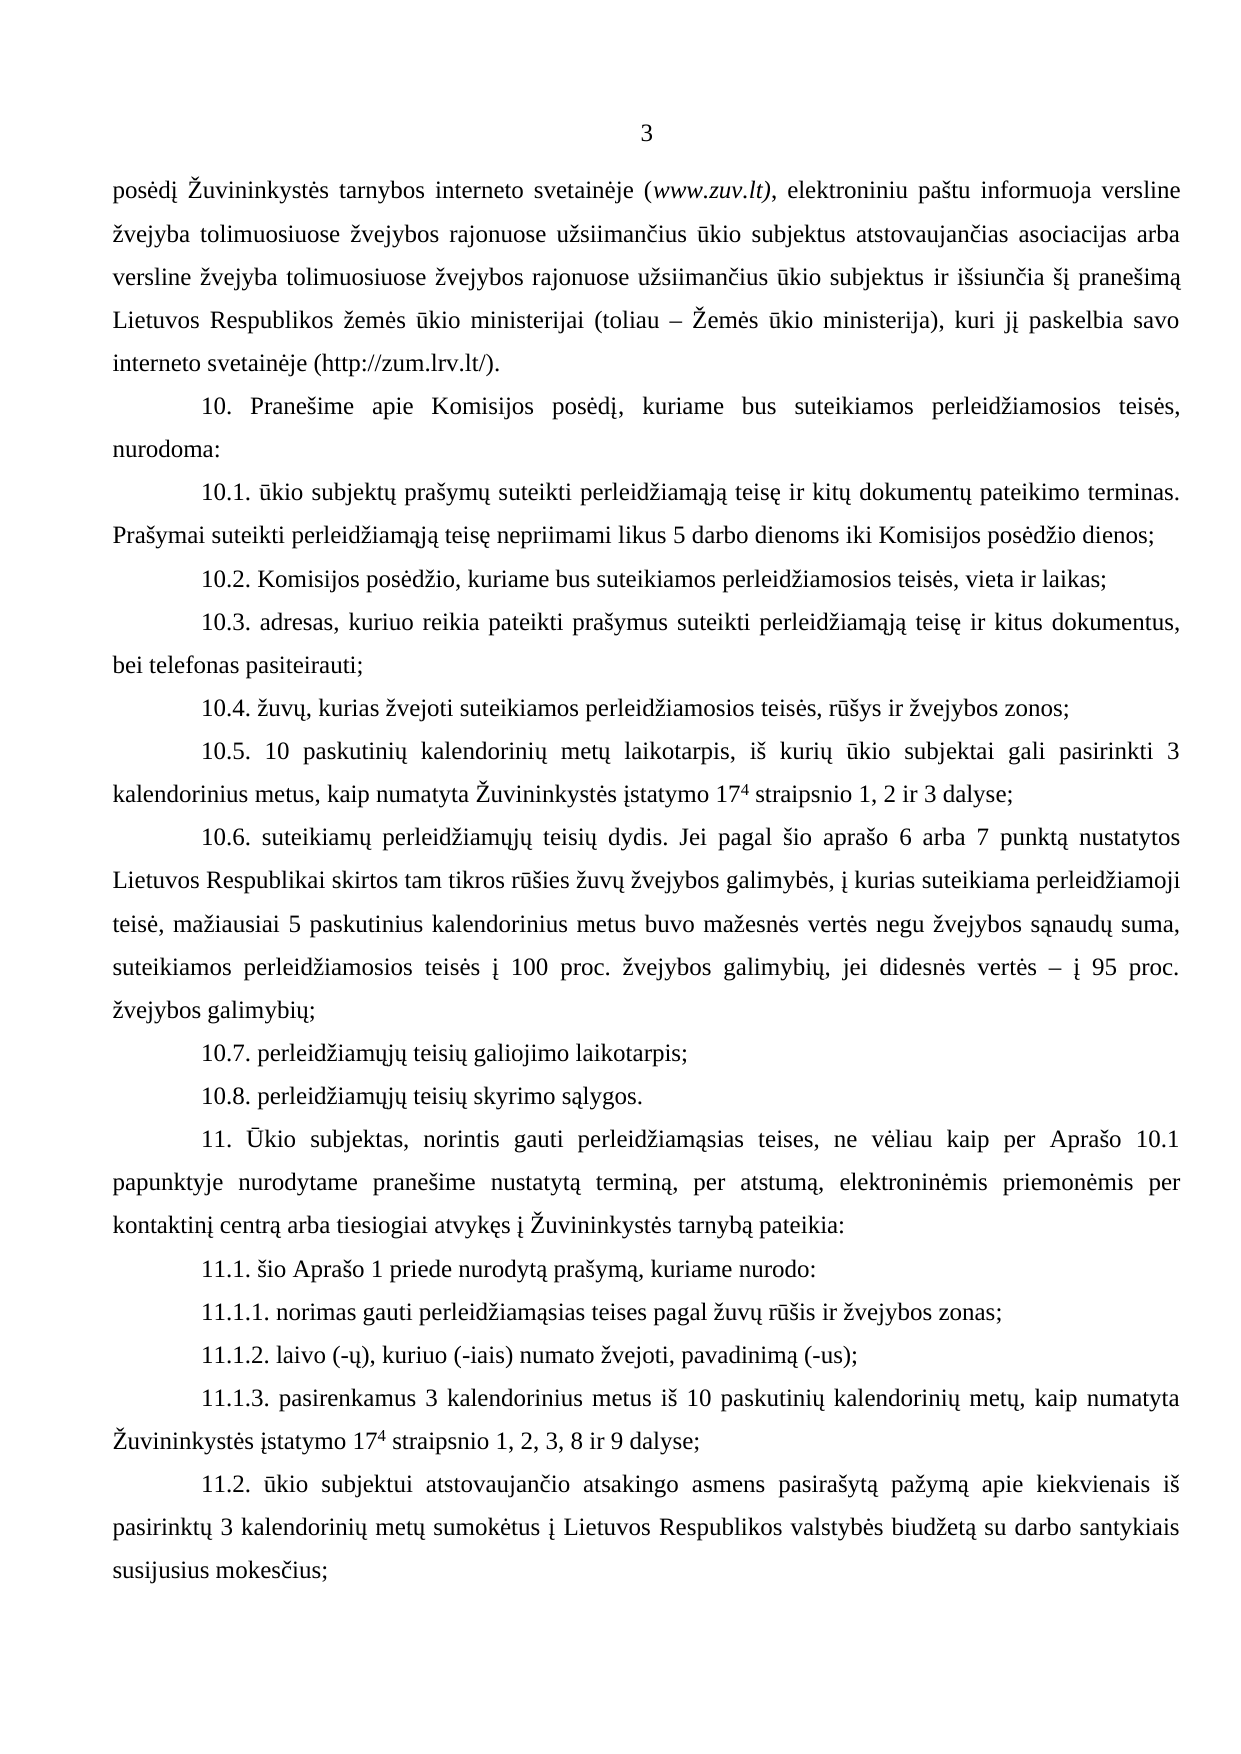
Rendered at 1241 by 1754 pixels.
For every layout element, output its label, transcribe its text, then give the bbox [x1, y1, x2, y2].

text 11.1.3. pasirenkamus 3 kalendorinius metus iš 10 paskutinių kalendorinių metų, kaip numatyta Žuvininkystės įstatymo 174 straipsnio 1, 2, 3, 8 ir 9 dalyse; [112, 1383, 1181, 1455]
text 10.4. žuvų, kurias žvejoti suteikiamos perleidžiamosios teisės, rūšys ir žvejybos zonos; [142, 693, 1181, 722]
text 11.2. ūkio subjektui atstovaujančio atsakingo asmens pasirašytą pažymą apie kiekvienais iš pasirinktų 3 kalendorinių metų sumokėtus į Lietuvos Respublikos valstybės biudžetą su darbo santykiais susijusius mokesčius; [112, 1469, 1181, 1584]
text posėdį Žuvininkystės tarnybos interneto svetainėje (www.zuv.lt), elektroniniu paštu informuoja versline žvejyba tolimuosiuose žvejybos rajonuose užsiimančius ūkio subjektus atstovaujančias asociacijas arba versline žvejyba tolimuosiuose žvejybos rajonuose užsiimančius ūkio subjektus ir išsiunčia šį pranešimą Lietuvos Respublikos žemės ūkio ministerijai (toliau – Žemės ūkio ministerija), kuri jį paskelbia savo interneto svetainėje (http://zum.lrv.lt/). [112, 176, 1181, 377]
text 10.6. suteikiamų perleidžiamųjų teisių dydis. Jei pagal šio aprašo 6 arba 7 punktą nustatytos Lietuvos Respublikai skirtos tam tikros rūšies žuvų žvejybos galimybės, į kurias suteikiama perleidžiamoji teisė, mažiausiai 5 paskutinius kalendorinius metus buvo mažesnės vertės negu žvejybos sąnaudų suma, suteikiamos perleidžiamosios teisės į 100 proc. žvejybos galimybių, jei didesnės vertės – į 95 proc. žvejybos galimybių; [112, 822, 1181, 1024]
text 10.2. Komisijos posėdžio, kuriame bus suteikiamos perleidžiamosios teisės, vieta ir laikas; [142, 564, 1181, 592]
text 10.8. perleidžiamųjų teisių skyrimo sąlygos. [142, 1081, 1181, 1110]
text 11. Ūkio subjektas, norintis gauti perleidžiamąsias teises, ne vėliau kaip per Aprašo 10.1 papunktyje nurodytame pranešime nustatytą terminą, per atstumą, elektroninėmis priemonėmis per kontaktinį centrą arba tiesiogiai atvykęs į Žuvininkystės tarnybą pateikia: [112, 1124, 1181, 1239]
text 10.5. 10 paskutinių kalendorinių metų laikotarpis, iš kurių ūkio subjektai gali pasirinkti 3 kalendorinius metus, kaip numatyta Žuvininkystės įstatymo 174 straipsnio 1, 2 ir 3 dalyse; [112, 736, 1181, 808]
text 10.1. ūkio subjektų prašymų suteikti perleidžiamąją teisę ir kitų dokumentų pateikimo terminas. Prašymai suteikti perleidžiamąją teisę nepriimami likus 5 darbo dienoms iki Komisijos posėdžio dienos; [112, 477, 1181, 549]
text 10. Pranešime apie Komisijos posėdį, kuriame bus suteikiamos perleidžiamosios teisės, nurodoma: [112, 391, 1181, 463]
text 11.1. šio Aprašo 1 priede nurodytą prašymą, kuriame nurodo: [142, 1254, 1181, 1282]
text 11.1.1. norimas gauti perleidžiamąsias teises pagal žuvų rūšis ir žvejybos zonas; [112, 1297, 1181, 1326]
text 10.7. perleidžiamųjų teisių galiojimo laikotarpis; [142, 1038, 1181, 1067]
text 10.3. adresas, kuriuo reikia pateikti prašymus suteikti perleidžiamąją teisę ir kitus dokumentus, bei telefonas pasiteirauti; [112, 607, 1181, 679]
text 11.1.2. laivo (-ų), kuriuo (-iais) numato žvejoti, pavadinimą (-us); [142, 1340, 1181, 1369]
